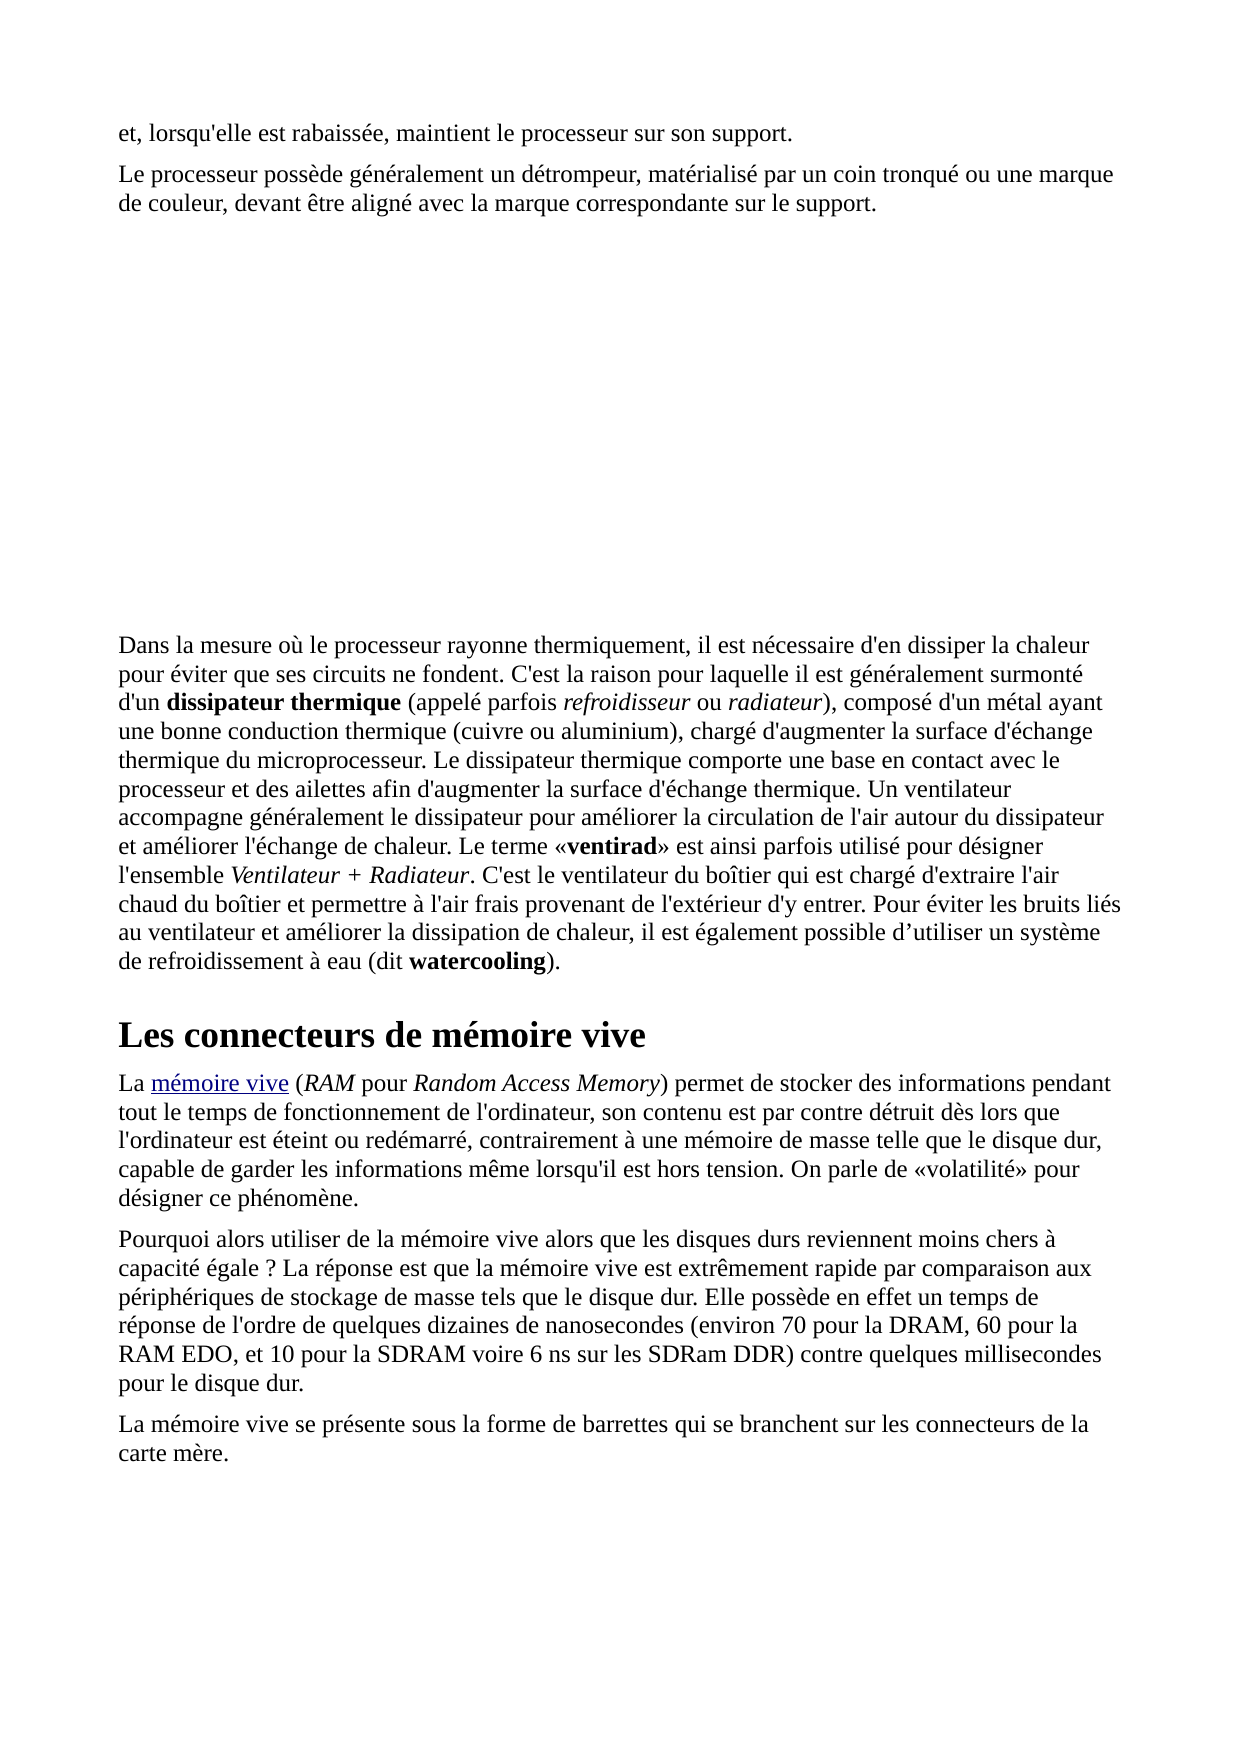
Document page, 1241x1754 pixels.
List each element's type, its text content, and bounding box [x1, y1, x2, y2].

text Pourquoi alors utiliser de la mémoire vive alors que les disques durs reviennent moins chers à capacité égale ? La réponse est que la mémoire vive est extrêmement rapide par comparaison aux périphériques de stockage de masse tels que le disque dur. Elle possède en effet un temps de réponse de l'ordre de quelques dizaines de nanosecondes (environ 70 pour la DRAM, 60 pour la RAM EDO, et 10 pour la SDRAM voire 6 ns sur les SDRam DDR) contre quelques millisecondes pour le disque dur. [118, 1224, 1122, 1397]
text La mémoire vive se présente sous la forme de barrettes qui se branchent sur les connecteurs de la carte mère. [118, 1409, 1122, 1467]
text Dans la mesure où le processeur rayonne thermiquement, il est nécessaire d'en dissiper la chaleur pour éviter que ses circuits ne fondent. C'est la raison pour laquelle il est généralement surmonté d'un dissipateur thermique (appelé parfois refroidisseur ou radiateur), composé d'un métal ayant une bonne conduction thermique (cuivre ou aluminium), chargé d'augmenter la surface d'échange thermique du microprocesseur. Le dissipateur thermique comporte une base en contact avec le processeur et des ailettes afin d'augmenter la surface d'échange thermique. Un ventilateur accompagne généralement le dissipateur pour améliorer la circulation de l'air autour du dissipateur et améliorer l'échange de chaleur. Le terme «ventirad» est ainsi parfois utilisé pour désigner l'ensemble Ventilateur + Radiateur. C'est le ventilateur du boîtier qui est chargé d'extraire l'air chaud du boîtier et permettre à l'air frais provenant de l'extérieur d'y entrer. Pour éviter les bruits liés au ventilateur et améliorer la dissipation de chaleur, il est également possible d’utiliser un système de refroidissement à eau (dit watercooling). [118, 630, 1122, 975]
text Le processeur possède généralement un détrompeur, matérialisé par un coin tronqué ou une marque de couleur, devant être aligné avec la marque correspondante sur le support. [118, 159, 1122, 217]
text La mémoire vive (RAM pour Random Access Memory) permet de stocker des informations pendant tout le temps de fonctionnement de l'ordinateur, son contenu est par contre détruit dès lors que l'ordinateur est éteint ou redémarré, contrairement à une mémoire de masse telle que le disque dur, capable de garder les informations même lorsqu'il est hors tension. On parle de «volatilité» pour désigner ce phénomène. [118, 1068, 1122, 1212]
text et, lorsqu'elle est rabaissée, maintient le processeur sur son support. [118, 118, 1122, 147]
subtitle Les connecteurs de mémoire vive [118, 1012, 1122, 1056]
